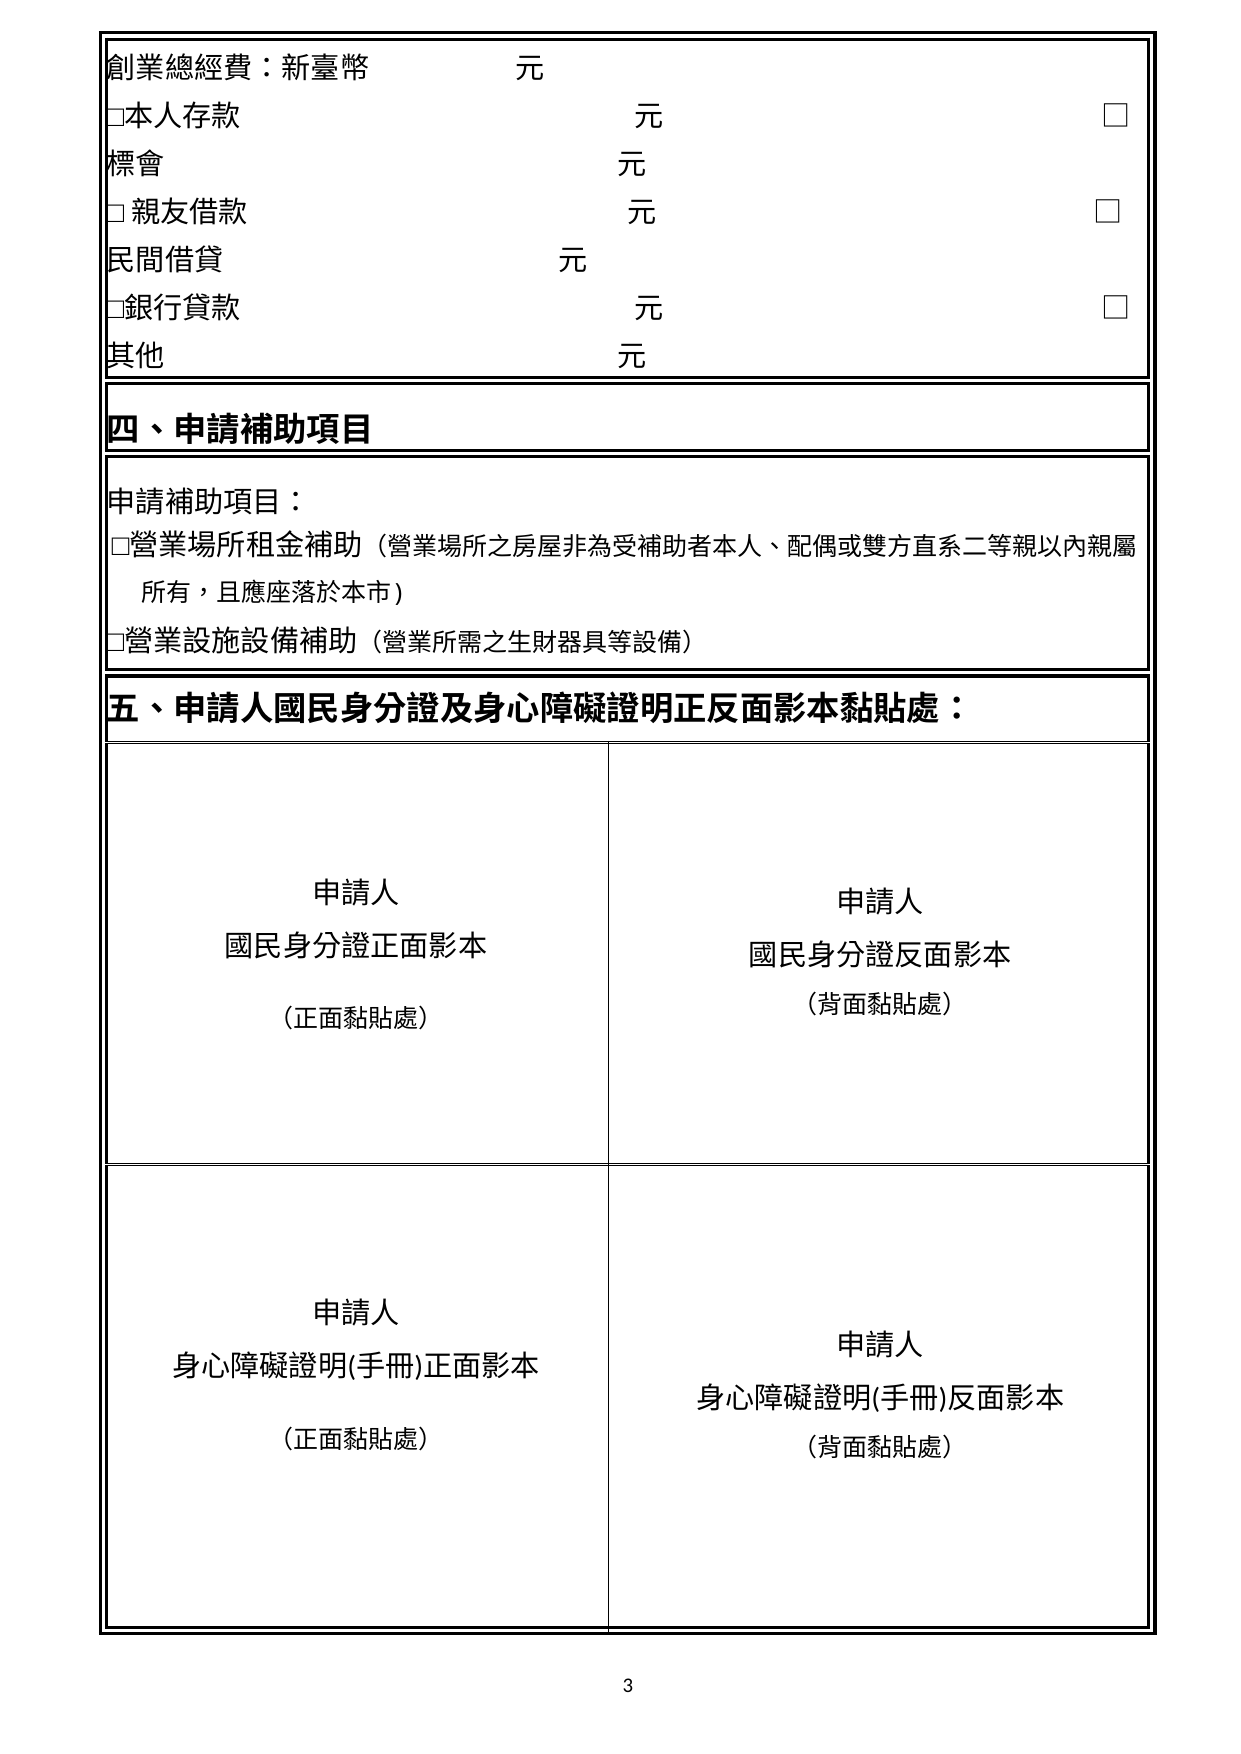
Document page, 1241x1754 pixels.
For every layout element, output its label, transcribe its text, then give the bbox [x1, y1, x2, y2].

table_cell 四、申請補助項目 [104, 376, 1152, 448]
table_cell 申請補助項目： □營業場所租金補助（營業場所之房屋非為受補助者本人、配偶或雙方直系二等親以內親屬所有，且應座落於本市) □營業設施設備補助（營業所需之生財器具等設備） [104, 449, 1152, 668]
table_cell 創業總經費：新臺幣 元 □本人存款 元 □標會 元 □ 親友借款 元 □民間借貸 元 □銀行貸款 元 □其他 元 [104, 34, 1152, 376]
table_cell 申請人 國民身分證正面影本 （正面黏貼處） [108, 744, 608, 1163]
table_cell 申請人 身心障礙證明(手冊)反面影本 （背面黏貼處） [609, 1166, 1147, 1626]
table_cell 五、申請人國民身分證及身心障礙證明正反面影本黏貼處： [104, 668, 1152, 741]
table_cell 申請人 國民身分證反面影本 （背面黏貼處） [609, 744, 1147, 1163]
table_cell 申請人 身心障礙證明(手冊)正面影本 （正面黏貼處） [108, 1166, 608, 1626]
